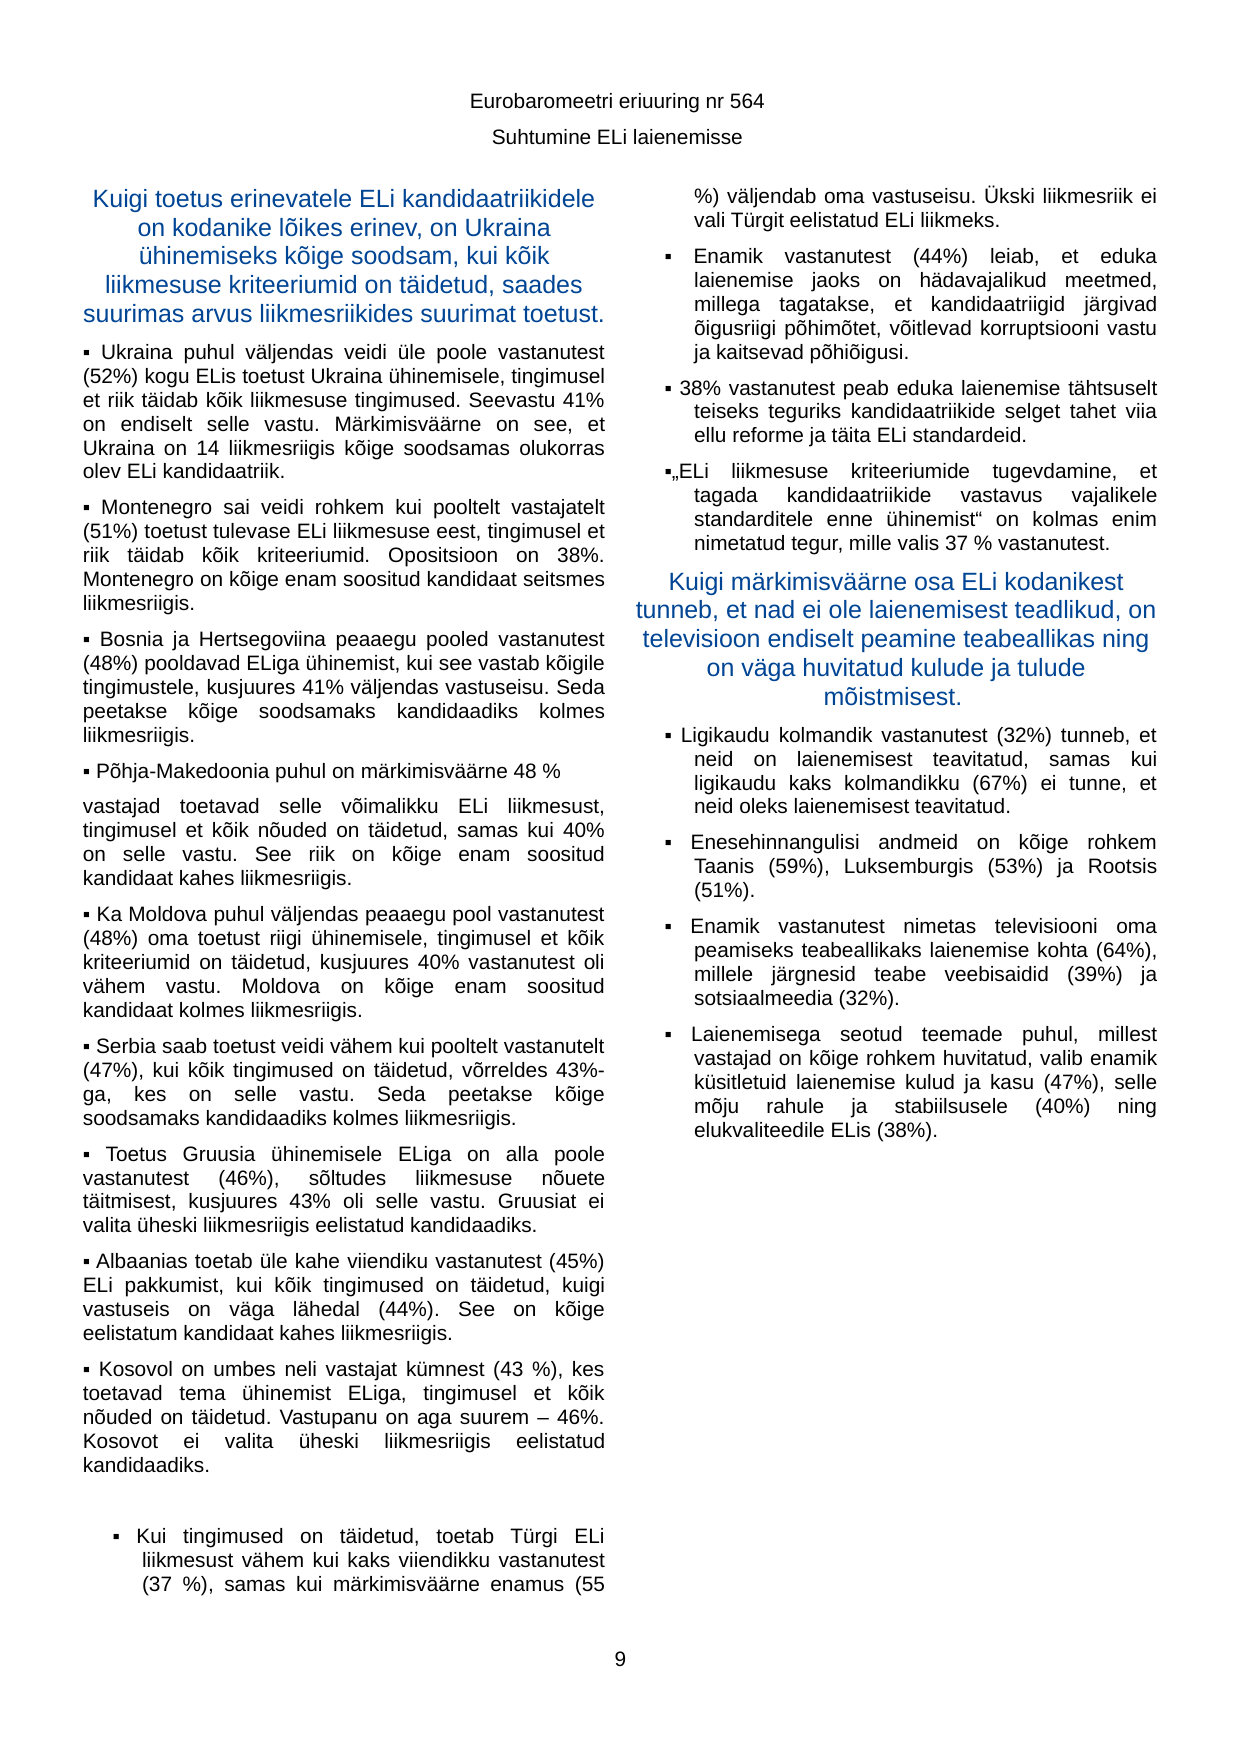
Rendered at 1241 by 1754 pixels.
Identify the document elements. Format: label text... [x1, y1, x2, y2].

text Kuigi märkimisväärne osa ELi kodanikest tunneb, et nad ei ole laienemisest teadlikud, on televisioon endiselt peamine teabeallikas ning on väga huvitatud kulude ja tulude mõistmisest. [635, 567, 1157, 711]
text ▪ Põhja-Makedoonia puhul on märkimisväärne 48 % [83, 758, 605, 782]
text ▪ Ka Moldova puhul väljendas peaaegu pool vastanutest (48%) oma toetust riigi ühinemisele, tingimusel et kõik kriteeriumid on täidetud, kusjuures 40% vastanutest oli vähem vastu. Moldova on kõige enam soositud kandidaat kolmes liikmesriigis. [83, 902, 605, 1022]
text ▪ Albaanias toetab üle kahe viiendiku vastanutest (45%) ELi pakkumist, kui kõik tingimused on täidetud, kuigi vastuseis on väga lähedal (44%). See on kõige eelistatum kandidaat kahes liikmesriigis. [83, 1249, 605, 1345]
text ▪ Montenegro sai veidi rohkem kui pooltelt vastajatelt (51%) toetust tulevase ELi liikmesuse eest, tingimusel et riik täidab kõik kriteeriumid. Opositsioon on 38%. Montenegro on kõige enam soositud kandidaat seitsmes liikmesriigis. [83, 495, 605, 615]
text ▪ Toetus Gruusia ühinemisele ELiga on alla poole vastanutest (46%), sõltudes liikmesuse nõuete täitmisest, kusjuures 43% oli selle vastu. Gruusiat ei valita üheski liikmesriigis eelistatud kandidaadiks. [83, 1141, 605, 1237]
text ▪ Serbia saab toetust veidi vähem kui pooltelt vastanutelt (47%), kui kõik tingimused on täidetud, võrreldes 43%-ga, kes on selle vastu. Seda peetakse kõige soodsamaks kandidaadiks kolmes liikmesriigis. [83, 1034, 605, 1129]
text ▪ Ligikaudu kolmandik vastanutest (32%) tunneb, et neid on laienemisest teavitatud, samas kui ligikaudu kaks kolmandikku (67%) ei tunne, et neid oleks laienemisest teavitatud. [664, 722, 1157, 818]
text vastajad toetavad selle võimalikku ELi liikmesust, tingimusel et kõik nõuded on täidetud, samas kui 40% on selle vastu. See riik on kõige enam soositud kandidaat kahes liikmesriigis. [83, 794, 605, 890]
text ▪ Ukraina puhul väljendas veidi üle poole vastanutest (52%) kogu ELis toetust Ukraina ühinemisele, tingimusel et riik täidab kõik liikmesuse tingimused. Seevastu 41% on endiselt selle vastu. Märkimisväärne on see, et Ukraina on 14 liikmesriigis kõige soodsamas olukorras olev ELi kandidaatriik. [83, 339, 605, 483]
text ▪ Enamik vastanutest (44%) leiab, et eduka laienemise jaoks on hädavajalikud meetmed, millega tagatakse, et kandidaatriigid järgivad õigusriigi põhimõtet, võitlevad korruptsiooni vastu ja kaitsevad põhiõigusi. [664, 244, 1157, 363]
text %) väljendab oma vastuseisu. Ükski liikmesriik ei vali Türgit eelistatud ELi liikmeks. [664, 184, 1157, 232]
text ▪ Bosnia ja Hertsegoviina peaaegu pooled vastanutest (48%) pooldavad ELiga ühinemist, kui see vastab kõigile tingimustele, kusjuures 41% väljendas vastuseisu. Seda peetakse kõige soodsamaks kandidaadiks kolmes liikmesriigis. [83, 627, 605, 747]
text ▪ Kosovol on umbes neli vastajat kümnest (43 %), kes toetavad tema ühinemist ELiga, tingimusel et kõik nõuded on täidetud. Vastupanu on aga suurem – 46%. Kosovot ei valita üheski liikmesriigis eelistatud kandidaadiks. [83, 1357, 605, 1477]
text ▪ Enamik vastanutest nimetas televisiooni oma peamiseks teabeallikaks laienemise kohta (64%), millele järgnesid teabe veebisaidid (39%) ja sotsiaalmeedia (32%). [664, 914, 1157, 1010]
text ▪ Laienemisega seotud teemade puhul, millest vastajad on kõige rohkem huvitatud, valib enamik küsitletuid laienemise kulud ja kasu (47%), selle mõju rahule ja stabiilsusele (40%) ning elukvaliteedile ELis (38%). [664, 1022, 1157, 1141]
text ▪ Kui tingimused on täidetud, toetab Türgi ELi liikmesust vähem kui kaks viiendikku vastanutest (37 %), samas kui märkimisväärne enamus (55 [112, 1524, 605, 1596]
text ▪ 38% vastanutest peab eduka laienemise tähtsuselt teiseks teguriks kandidaatriikide selget tahet viia ellu reforme ja täita ELi standardeid. [664, 375, 1157, 447]
text ▪ Enesehinnangulisi andmeid on kõige rohkem Taanis (59%), Luksemburgis (53%) ja Rootsis (51%). [664, 830, 1157, 902]
text ▪„ELi liikmesuse kriteeriumide tugevdamine, et tagada kandidaatriikide vastavus vajalikele standarditele enne ühinemist“ on kolmas enim nimetatud tegur, mille valis 37 % vastanutest. [664, 459, 1157, 555]
text Kuigi toetus erinevatele ELi kandidaatriikidele on kodanike lõikes erinev, on Ukraina ühinemiseks kõige soodsam, kui kõik liikmesuse kriteeriumid on täidetud, saades suurimas arvus liikmesriikides suurimat toetust. [83, 184, 605, 328]
